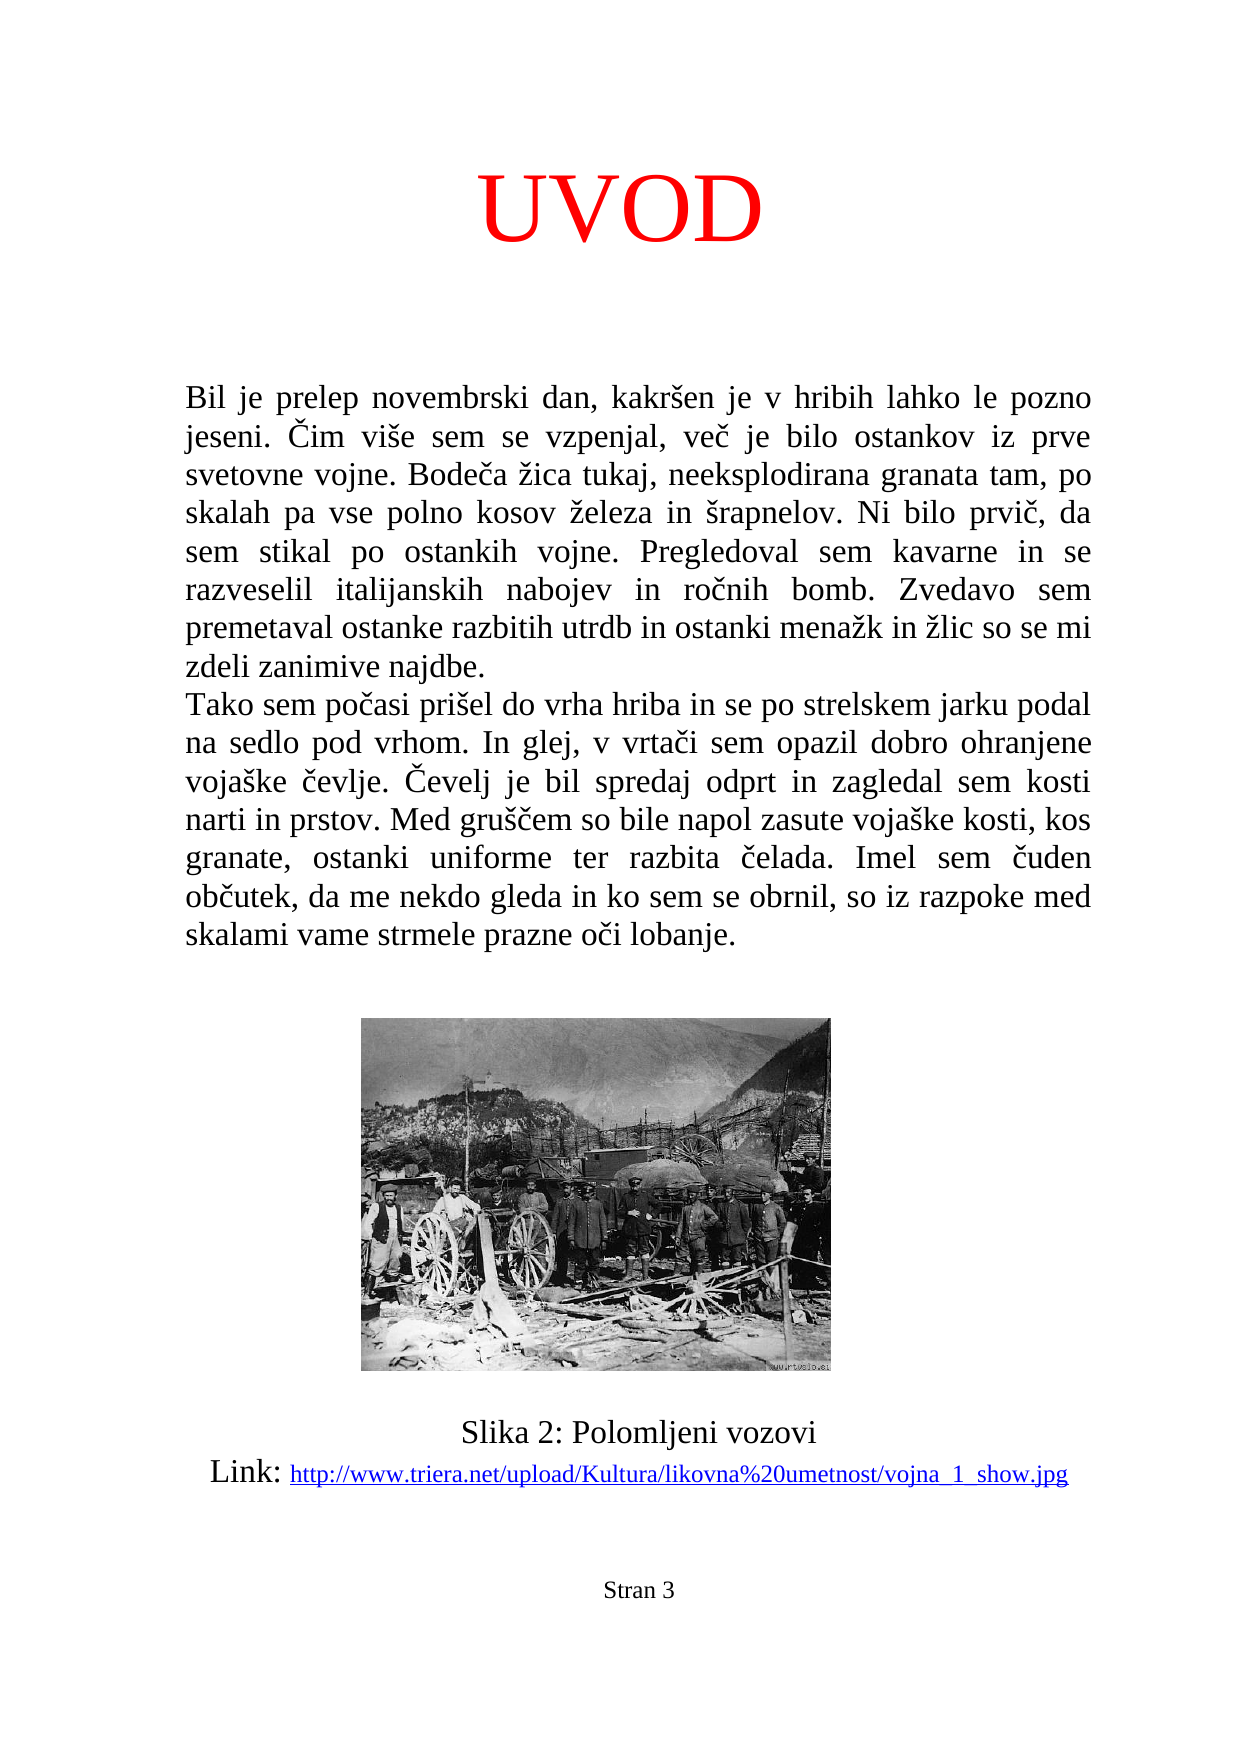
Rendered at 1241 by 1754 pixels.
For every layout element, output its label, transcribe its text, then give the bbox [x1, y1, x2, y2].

text Link: http://www.triera.net/upload/Kultura/likovna%20umetnost/vojna_1_show.jpg [185, 1451, 1093, 1489]
picture [361, 1018, 831, 1371]
text Tako sem počasi prišel do vrha hriba in se po strelskem jarku podal na sedlo pod vrhom. In glej, v vrtači sem opazil dobro ohranjene vojaške čevlje. Čevelj je bil spredaj odprt in zagledal sem kosti narti in prstov. Med gruščem so bile napol zasute vojaške kosti, kos granate, ostanki uniforme ter razbita čelada. Imel sem čuden občutek, da me nekdo gleda in ko sem se obrnil, so iz razpoke med skalami vame strmele prazne oči lobanje. [185, 684, 1093, 953]
text Bil je prelep novembrski dan, kakršen je v hribih lahko le pozno jeseni. Čim više sem se vzpenjal, več je bilo ostankov iz prve svetovne vojne. Bodeča žica tukaj, neeksplodirana granata tam, po skalah pa vse polno kosov železa in šrapnelov. Ni bilo prvič, da sem stikal po ostankih vojne. Pregledoval sem kavarne in se razveselil italijanskih nabojev in ročnih bomb. Zvedavo sem premetaval ostanke razbitih utrdb in ostanki menažk in žlic so se mi zdeli zanimive najdbe. [185, 378, 1093, 684]
text Stran 3 [185, 1576, 1093, 1604]
text UVOD [148, 148, 1093, 263]
text Slika 2: Polomljeni vozovi [185, 1413, 1093, 1451]
